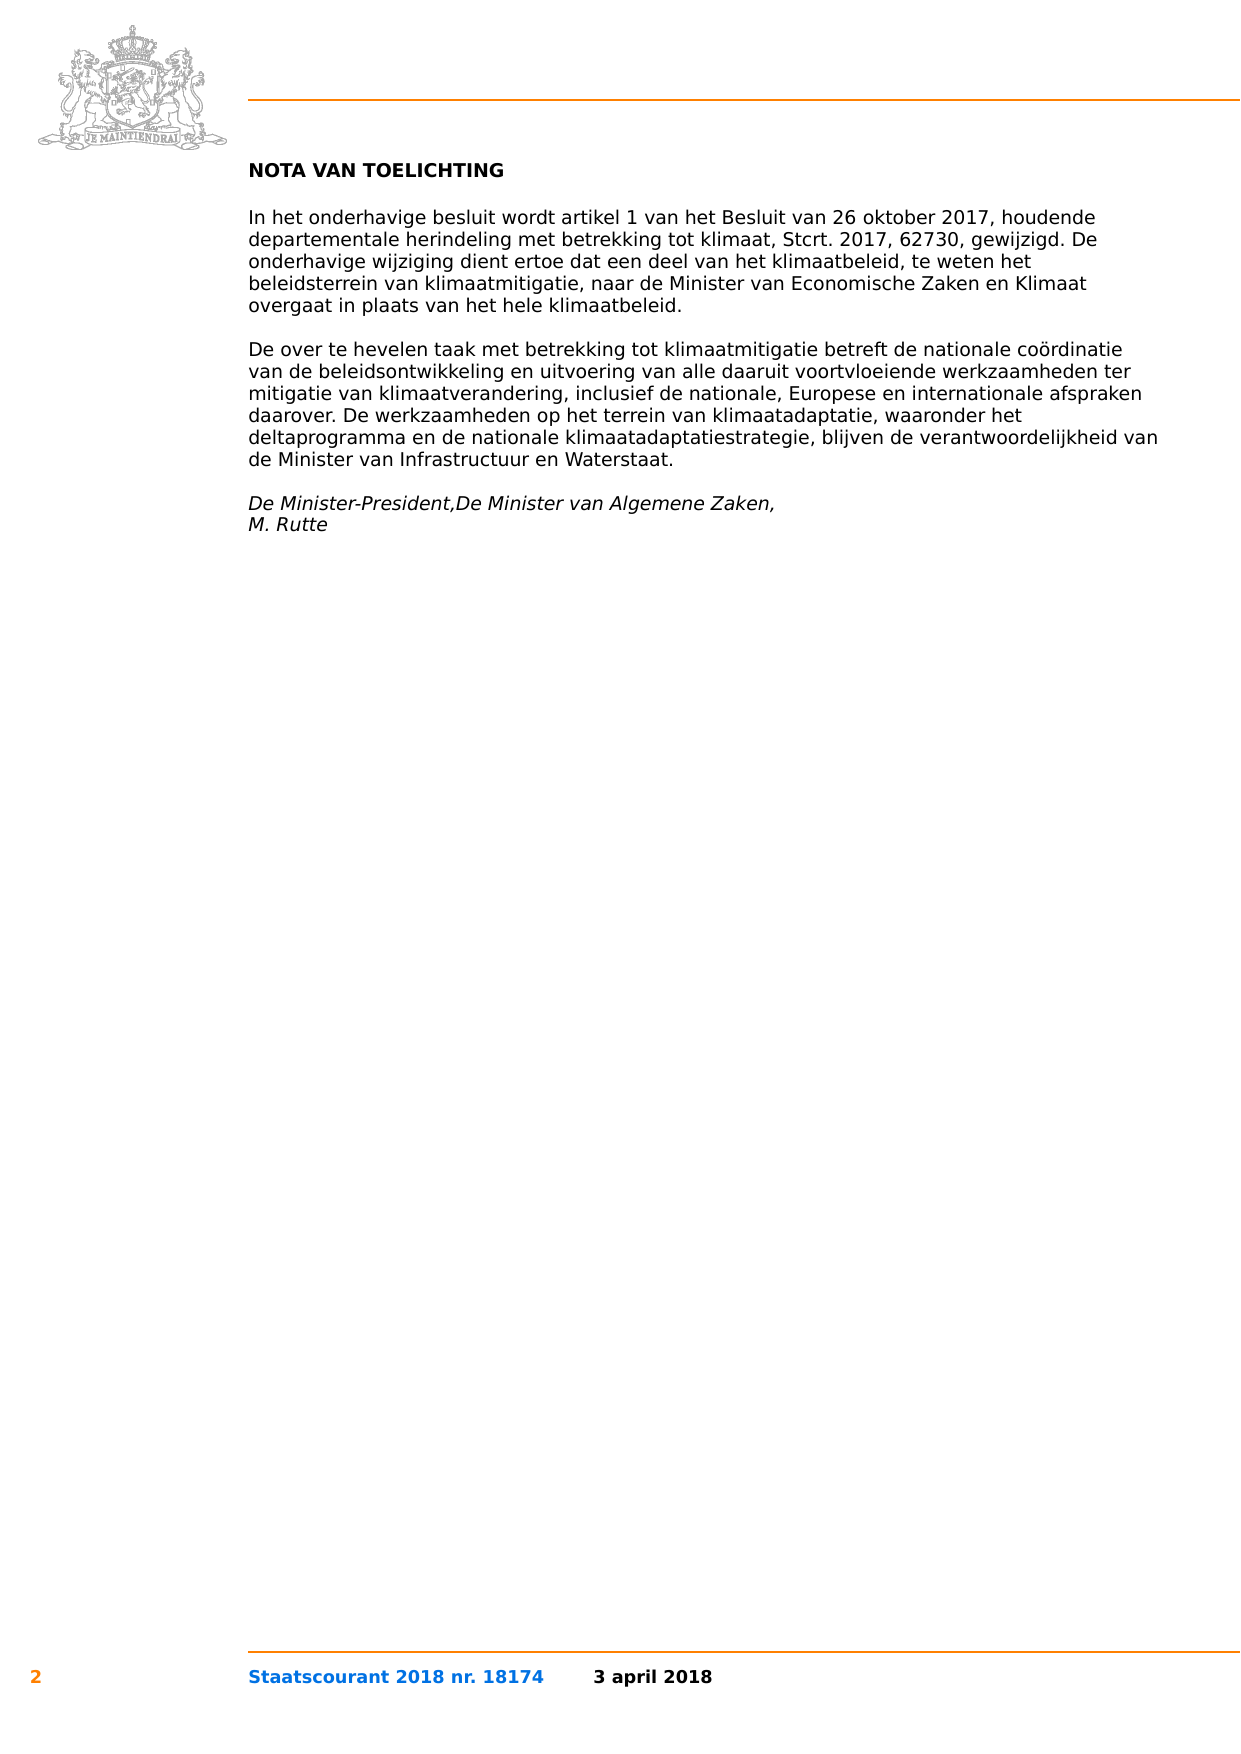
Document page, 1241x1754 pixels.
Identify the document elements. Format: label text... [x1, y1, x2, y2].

picture [38, 25, 227, 150]
subtitle NOTA VAN TOELICHTING [248, 160, 1163, 182]
text In het onderhavige besluit wordt artikel 1 van het Besluit van 26 oktober 2017, houdende departementale herindeling met betrekking tot klimaat, Stcrt. 2017, 62730, gewijzigd. De onderhavige wijziging dient ertoe dat een deel van het klimaatbeleid, te weten het beleidsterrein van klimaatmitigatie, naar de Minister van Economische Zaken en Klimaat overgaat in plaats van het hele klimaatbeleid. [248, 207, 1163, 317]
text De over te hevelen taak met betrekking tot klimaatmitigatie betreft de nationale coördinatie van de beleidsontwikkeling en uitvoering van alle daaruit voortvloeiende werkzaamheden ter mitigatie van klimaatverandering, inclusief de nationale, Europese en internationale afspraken daarover. De werkzaamheden op het terrein van klimaatadaptatie, waaronder het deltaprogramma en de nationale klimaatadaptatiestrategie, blijven de verantwoordelijkheid van de Minister van Infrastructuur en Waterstaat. [248, 339, 1163, 471]
text De Minister-President,De Minister van Algemene Zaken, M. Rutte [248, 492, 1163, 536]
